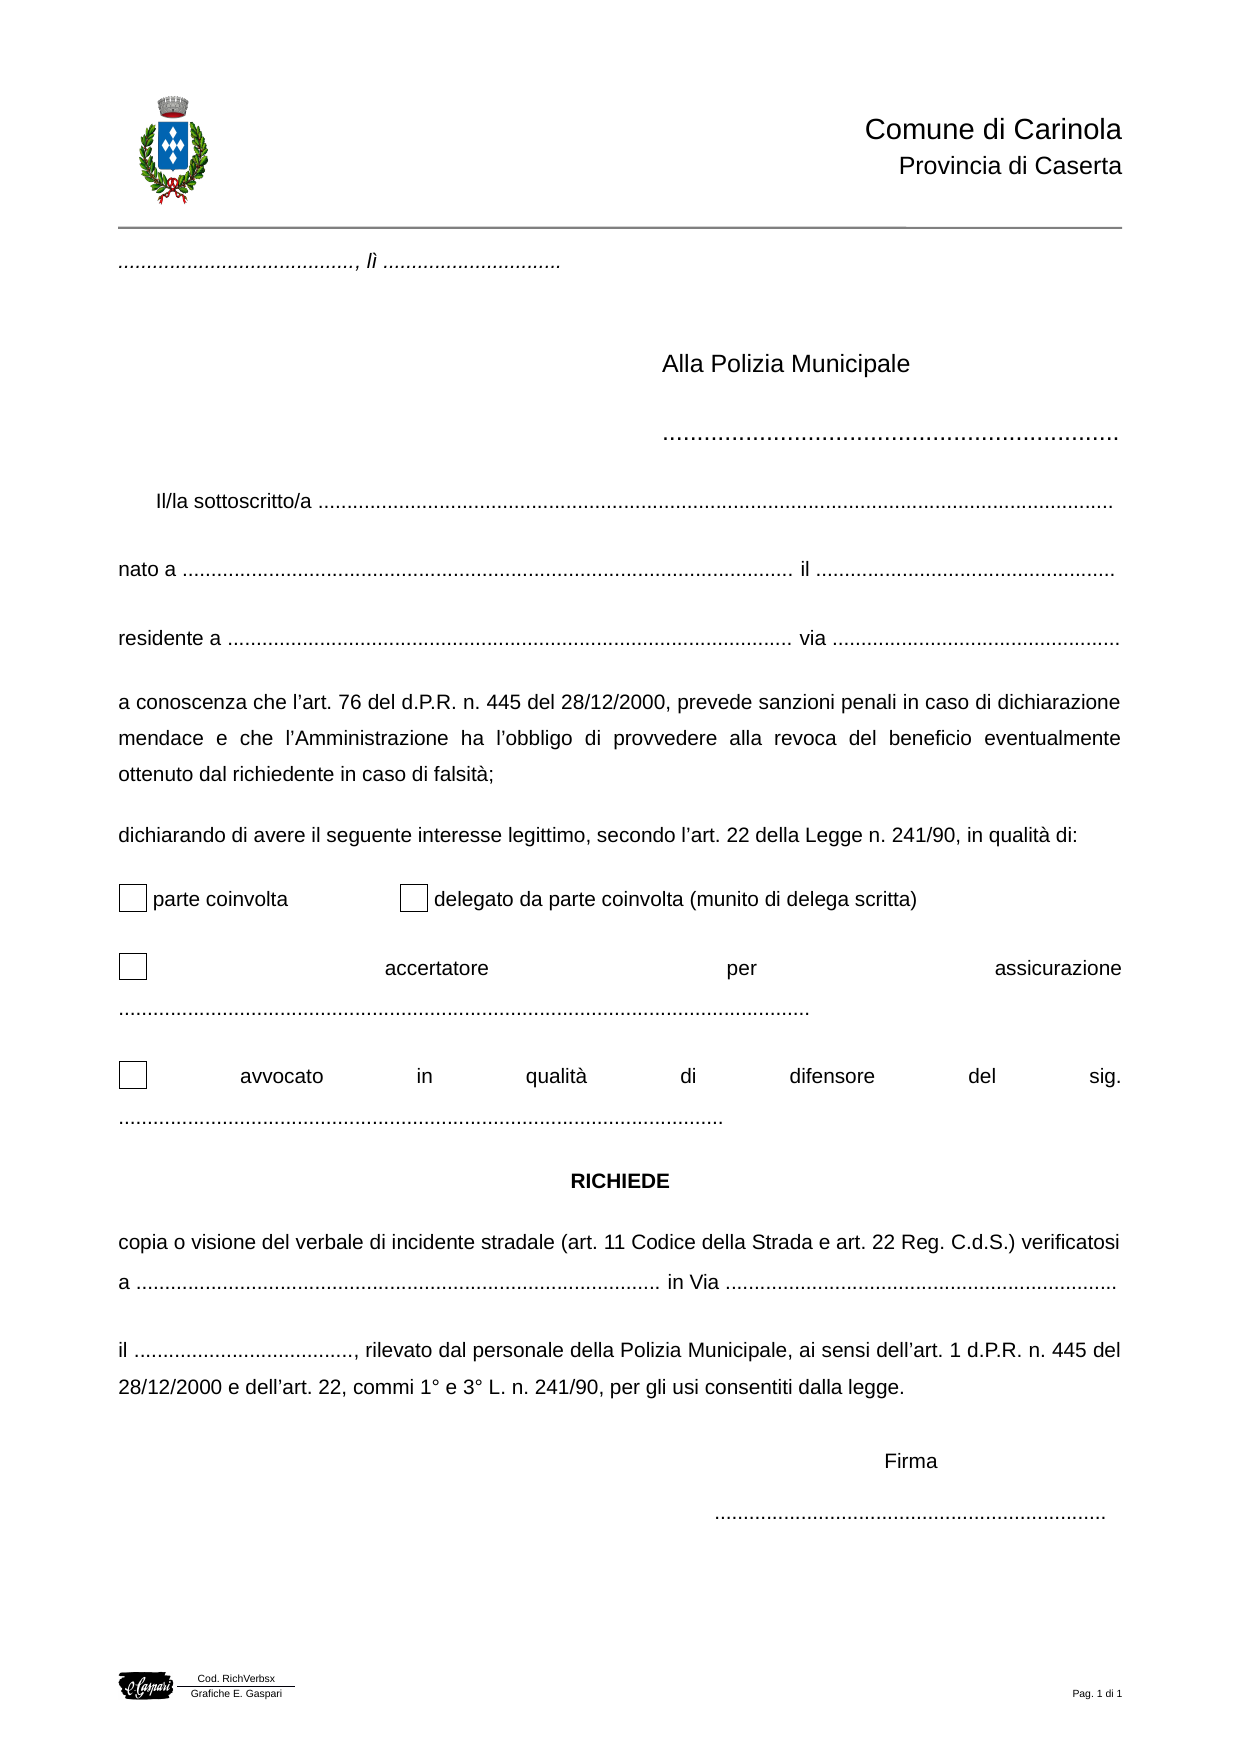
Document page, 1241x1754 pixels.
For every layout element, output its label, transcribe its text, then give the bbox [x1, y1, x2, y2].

text ........................................., lì ............................... [118, 245, 1122, 274]
text .................................................................. [118, 417, 1122, 446]
text avvocato in qualità di difensore del sig. ......................................................................................................... [118, 1060, 1122, 1130]
picture [122, 82, 224, 213]
text a conoscenza che l’art. 76 del d.P.R. n. 445 del 28/12/2000, prevede sanzioni penali in caso di dichiarazione mendace e che l’Amministrazione ha l’obbligo di provvedere alla revoca del beneficio eventualmente ottenuto dal richiedente in caso di falsità; [118, 690, 1122, 786]
text Alla Polizia Municipale [118, 349, 1122, 378]
text RICHIEDE [118, 1169, 1122, 1193]
text residente a .................................................................................................. via .................................................. [118, 622, 1122, 650]
text Comune di Carinola [224, 112, 1122, 146]
text nato a .......................................................................................................... il .................................................... [118, 553, 1122, 582]
text Firma [699, 1448, 1122, 1472]
text dichiarando di avere il seguente interesse legittimo, secondo l’art. 22 della Legge n. 241/90, in qualità di: [118, 822, 1122, 846]
text parte coinvolta delegato da parte coinvolta (munito di delega scritta) [118, 883, 1122, 912]
text Il/la sottoscritto/a .......................................................................................................................................... [118, 485, 1122, 514]
text Provincia di Caserta [224, 151, 1122, 180]
picture [118, 1671, 174, 1700]
text accertatore per assicurazione ........................................................................................................................ [118, 952, 1122, 1021]
text il ......................................, rilevato dal personale della Polizia Municipale, ai sensi dell’art. 1 d.P.R. n. 445 del 28/12/2000 e dell’art. 22, commi 1° e 3° L. n. 241/90, per gli usi consentiti dalla legge. [118, 1334, 1122, 1399]
text .................................................................... [699, 1496, 1122, 1525]
text copia o visione del verbale di incidente stradale (art. 11 Codice della Strada e art. 22 Reg. C.d.S.) verificatosi a ........................................................................................... in Via .................................................................... [118, 1230, 1122, 1295]
